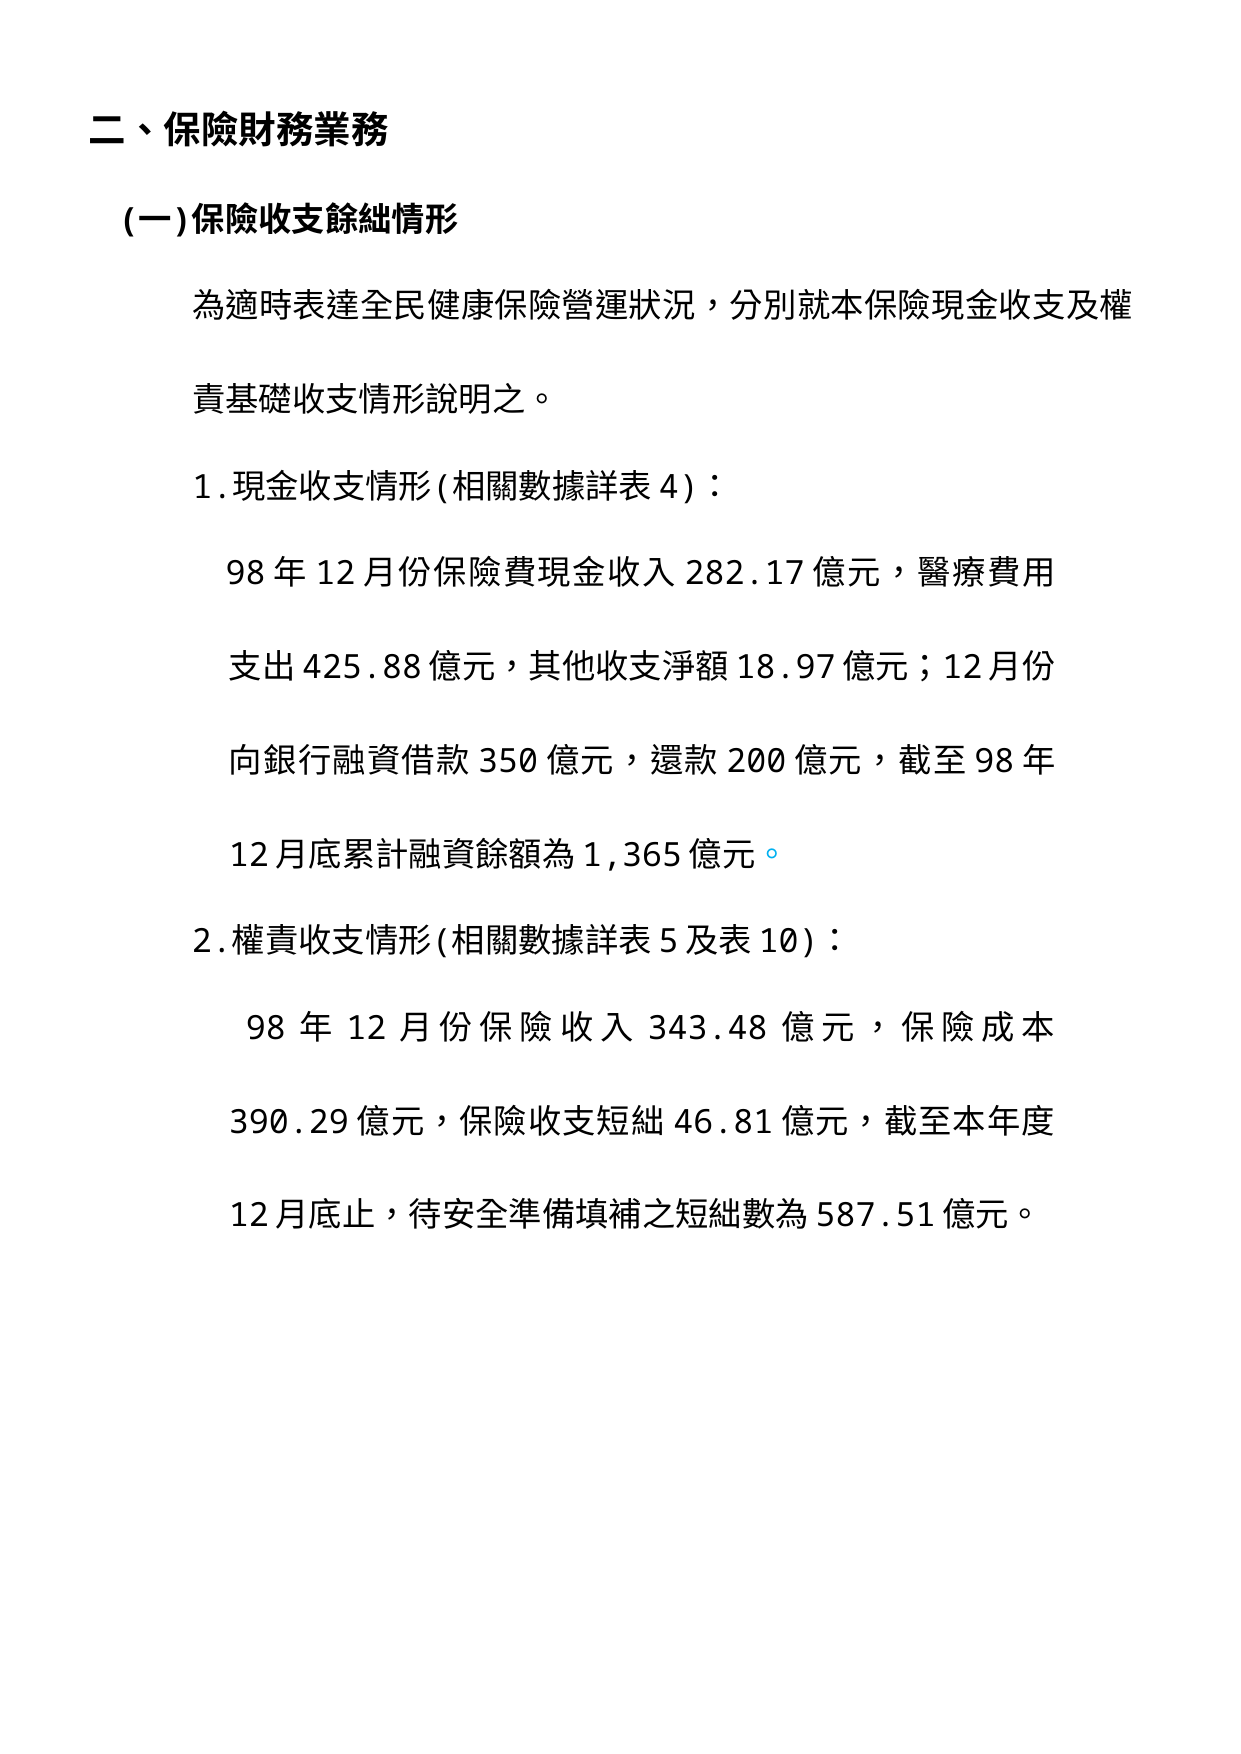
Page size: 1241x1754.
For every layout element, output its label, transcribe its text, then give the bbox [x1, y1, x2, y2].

text 98年12月份保險收入343.48億元，保險成本390.29億元，保險收支短絀46.81億元，截至本年度12月底止，待安全準備填補之短絀數為587.51億元。 [192, 983, 1056, 1233]
text 2.權責收支情形(相關數據詳表5及表10)： [191, 897, 1152, 959]
text 二、保險財務業務 [89, 85, 1189, 148]
text 98年12月份保險費現金收入282.17億元，醫療費用支出425.88億元，其他收支淨額18.97億元；12月份向銀行融資借款350億元，還款200億元，截至98年12月底累計融資餘額為1,365億元。 [225, 529, 1056, 872]
text 1.現金收支情形(相關數據詳表4)： [192, 442, 1056, 504]
text (一)保險收支餘絀情形 [89, 175, 1134, 237]
text 為適時表達全民健康保險營運狀況，分別就本保險現金收支及權責基礎收支情形說明之。 [192, 262, 1134, 418]
